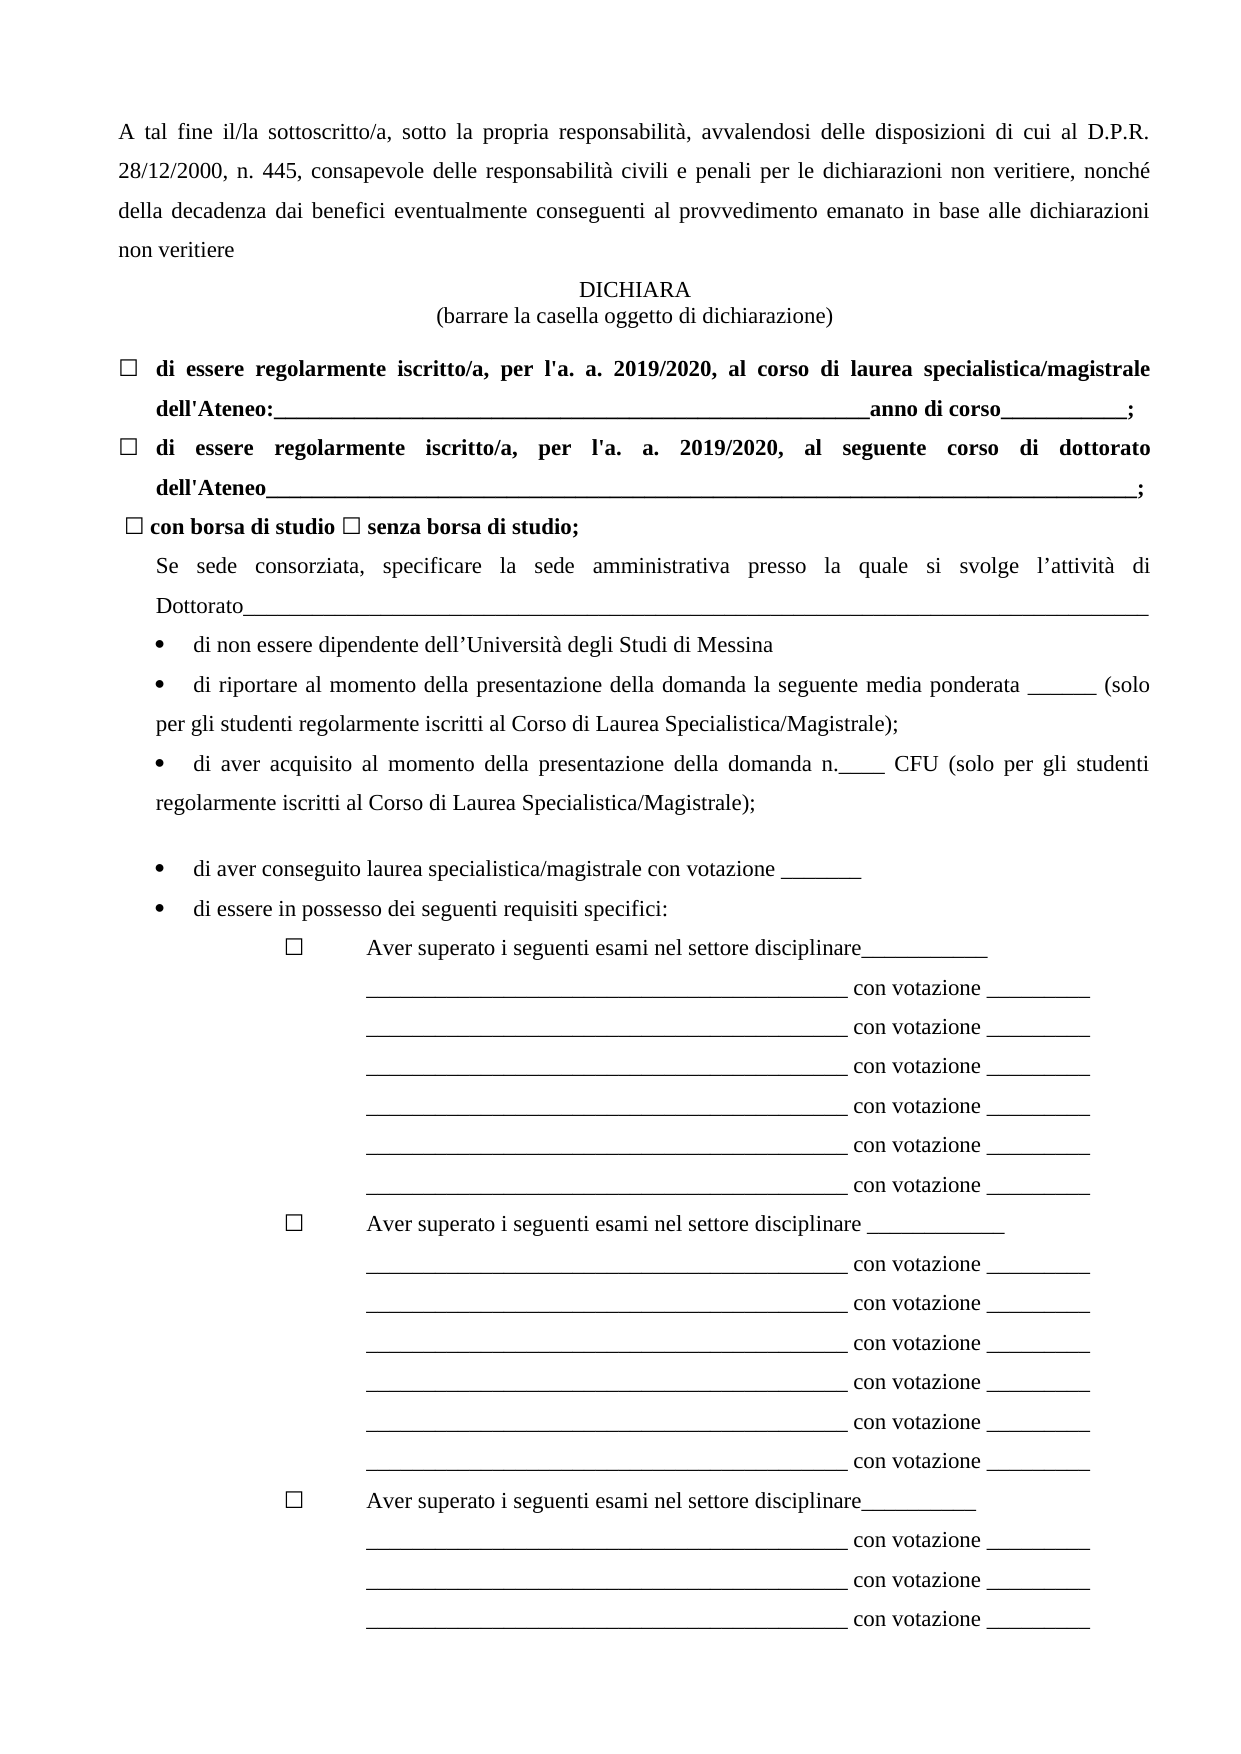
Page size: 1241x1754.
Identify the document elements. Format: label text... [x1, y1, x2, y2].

text A tal fine il/la sottoscritto/a, sotto la propria responsabilità, avvalendosi delle disposizioni di cui al D.P.R. 28/12/2000, n. 445, consapevole delle responsabilità civili e penali per le dichiarazioni non veritiere, nonché della decadenza dai benefici eventualmente conseguenti al provvedimento emanato in base alle dichiarazioni non veritiere [118, 118, 1152, 263]
text __________________________________________ con votazione _________ [118, 1250, 1152, 1276]
text ☐ Aver superato i seguenti esami nel settore disciplinare___________ [118, 934, 1152, 961]
text __________________________________________ con votazione _________ [118, 1605, 1152, 1632]
list di essere in possesso dei seguenti requisiti specifici: [156, 895, 1152, 921]
text __________________________________________ con votazione _________ [118, 1329, 1152, 1355]
text DICHIARA [118, 276, 1152, 302]
text ☐ di essere regolarmente iscritto/a, per l'a. a. 2019/2020, al seguente corso di dottorato dell'Ateneo____________________________________________________________________________; [118, 434, 1152, 500]
list di non essere dipendente dell’Università degli Studi di Messina [156, 631, 1152, 658]
text __________________________________________ con votazione _________ [118, 1053, 1152, 1079]
text __________________________________________ con votazione _________ [118, 1132, 1152, 1158]
text __________________________________________ con votazione _________ [118, 1408, 1152, 1434]
list di aver conseguito laurea specialistica/magistrale con votazione _______ [156, 855, 1152, 882]
text __________________________________________ con votazione _________ [118, 1092, 1152, 1118]
list di riportare al momento della presentazione della domanda la seguente media ponderata ______ (solo per gli studenti regolarmente iscritti al Corso di Laurea Specialistica/Magistrale); [156, 671, 1152, 737]
text __________________________________________ con votazione _________ [118, 1447, 1152, 1474]
text __________________________________________ con votazione _________ [118, 1171, 1152, 1197]
text Se sede consorziata, specificare la sede amministrativa presso la quale si svolge l’attività di Dottorato_______________________________________________________________________________ [156, 552, 1152, 618]
text ☐ Aver superato i seguenti esami nel settore disciplinare__________ [118, 1487, 1152, 1513]
list di aver acquisito al momento della presentazione della domanda n.____ CFU (solo per gli studenti regolarmente iscritti al Corso di Laurea Specialistica/Magistrale); [156, 750, 1152, 816]
text __________________________________________ con votazione _________ [118, 1368, 1152, 1395]
text ☐ Aver superato i seguenti esami nel settore disciplinare ____________ [118, 1211, 1152, 1237]
text __________________________________________ con votazione _________ [118, 1289, 1152, 1316]
text __________________________________________ con votazione _________ [118, 974, 1152, 1000]
text __________________________________________ con votazione _________ [118, 1013, 1152, 1039]
text (barrare la casella oggetto di dichiarazione) [118, 302, 1152, 329]
text ☐ con borsa di studio ☐ senza borsa di studio; [118, 513, 1152, 539]
text __________________________________________ con votazione _________ [118, 1526, 1152, 1553]
text __________________________________________ con votazione _________ [118, 1566, 1152, 1592]
text ☐ di essere regolarmente iscritto/a, per l'a. a. 2019/2020, al corso di laurea specialistica/magistrale dell'Ateneo:____________________________________________________anno di corso___________; [118, 355, 1152, 421]
